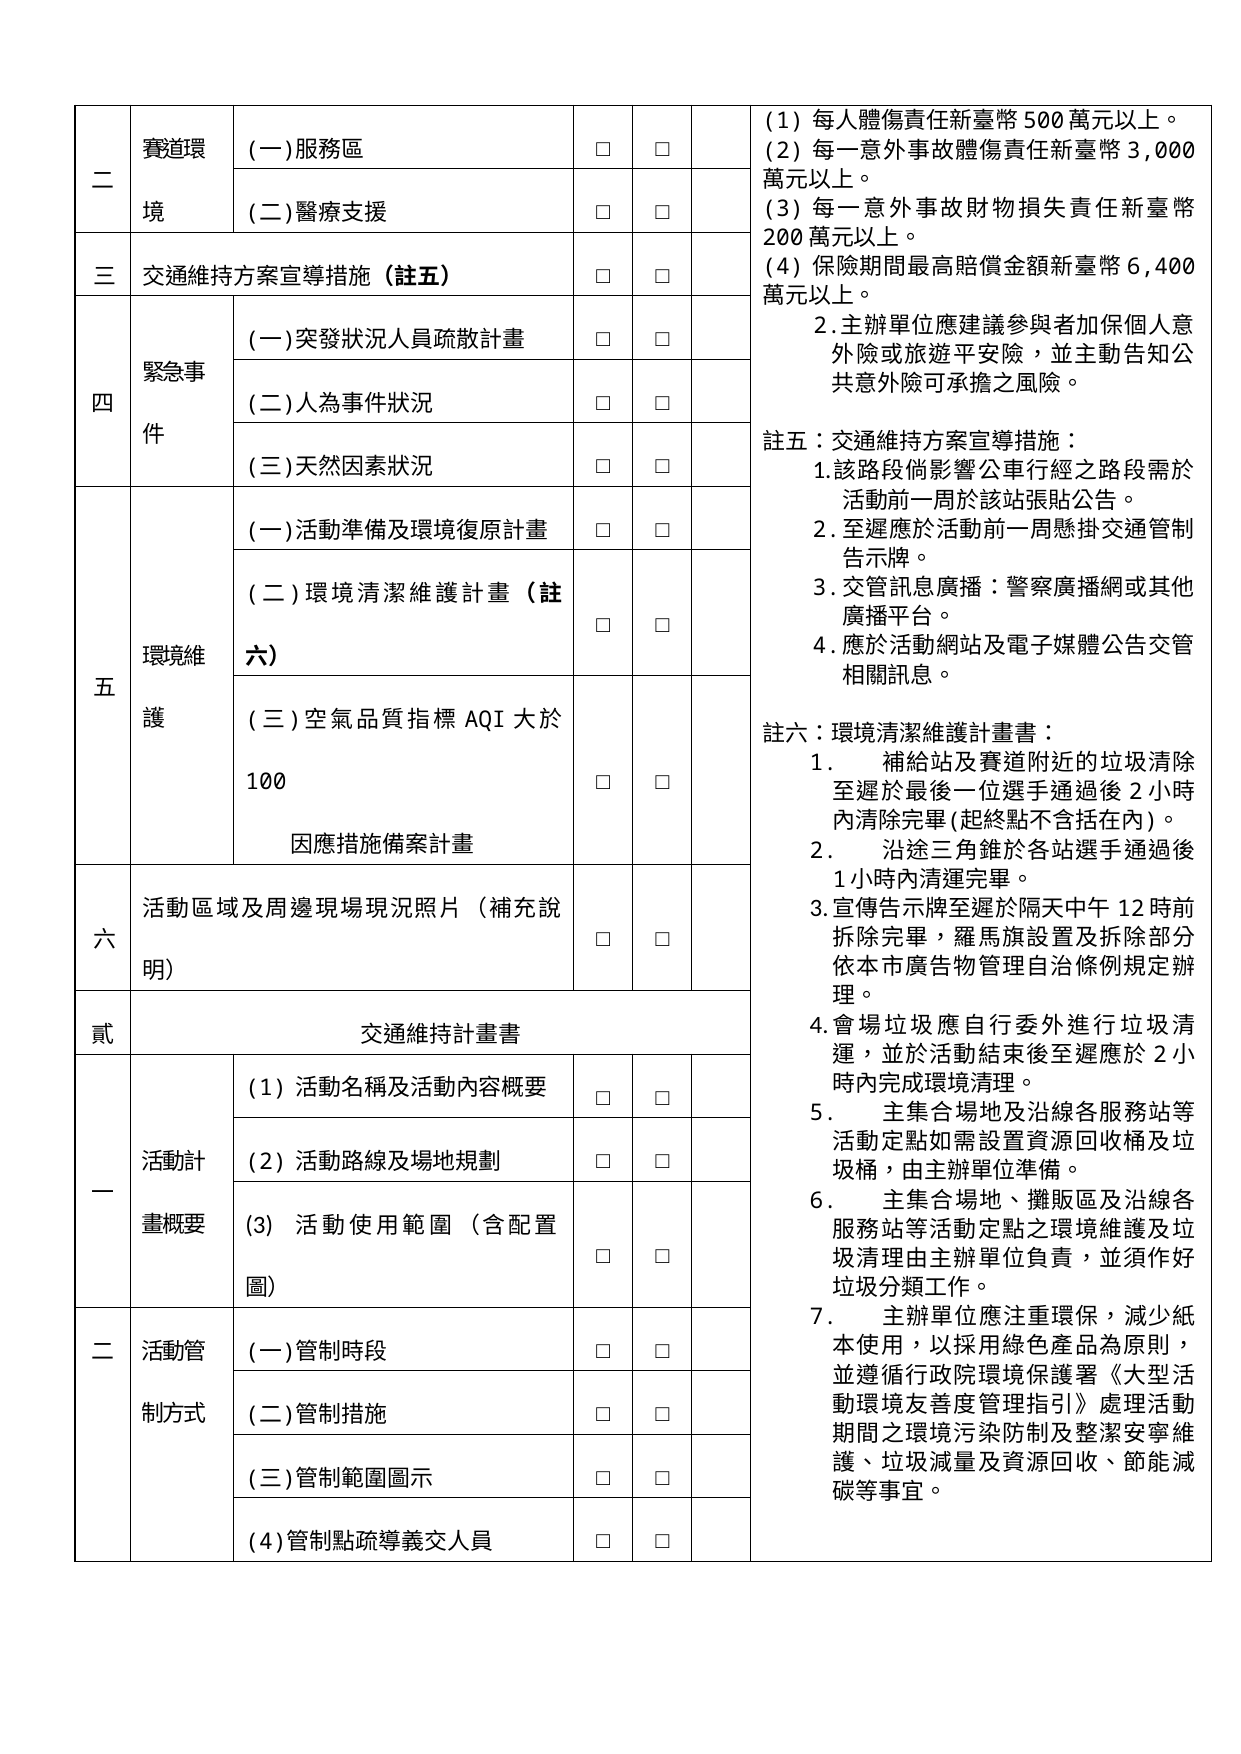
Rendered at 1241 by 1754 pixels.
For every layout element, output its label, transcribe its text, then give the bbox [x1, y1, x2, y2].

table_cell 一 [76, 1055, 130, 1307]
table_cell (三)管制範圍圖示 [234, 1435, 573, 1497]
table_cell [692, 1435, 750, 1497]
table_cell □ [574, 865, 632, 990]
table_cell □ [633, 487, 691, 549]
table_cell 活動路線及場地規劃 [234, 1118, 573, 1181]
table_cell 管制點疏導義交人員 [234, 1498, 573, 1561]
table_cell 活動計畫概要 [131, 1055, 233, 1307]
table_cell (二)管制措施 [234, 1371, 573, 1434]
table_cell □ [633, 1118, 691, 1181]
table_cell [692, 296, 750, 359]
table_cell 交通維持計畫書 [131, 991, 750, 1053]
table_cell □ [633, 106, 691, 168]
table_cell 環境維護 [131, 487, 233, 864]
table_cell (一)活動準備及環境復原計畫 [234, 487, 573, 549]
table_cell (一)服務區 [234, 106, 573, 168]
table_cell [692, 233, 750, 295]
table_cell □ [574, 550, 632, 675]
table_cell 活動管制方式 [131, 1308, 233, 1561]
table_cell 交通維持方案宣導措施（註五） [131, 233, 573, 295]
table_cell □ [574, 106, 632, 168]
table_cell [692, 423, 750, 486]
table_cell □ [574, 1308, 632, 1370]
table_cell □ [633, 676, 691, 864]
table_cell 賽道環境 [131, 106, 233, 232]
table_cell [692, 1118, 750, 1181]
table_cell 活動使用範圍（含配置圖） [234, 1182, 573, 1307]
table_cell [692, 360, 750, 422]
table_cell (三)空氣品質指標AQI大於100 因應措施備案計畫 [234, 676, 573, 864]
table_cell 六 [76, 865, 130, 990]
table_cell □ [633, 296, 691, 359]
table_cell □ [574, 487, 632, 549]
table_cell □ [574, 676, 632, 864]
table_cell □ [633, 865, 691, 990]
table_cell 緊急事件 [131, 296, 233, 486]
table_cell □ [633, 233, 691, 295]
table_cell 四 [76, 296, 130, 486]
table_cell □ [574, 1118, 632, 1181]
table_cell [692, 487, 750, 549]
table_cell 二 [76, 1308, 130, 1561]
table_cell □ [633, 1435, 691, 1497]
table_cell □ [574, 296, 632, 359]
table_cell 貳 [76, 991, 130, 1053]
table_cell □ [633, 550, 691, 675]
table_cell 二 [76, 106, 130, 232]
table_cell [692, 865, 750, 990]
table_cell (一)管制時段 [234, 1308, 573, 1370]
table_cell [692, 1182, 750, 1307]
table_cell □ [633, 1498, 691, 1561]
table_cell □ [633, 169, 691, 232]
table_cell 活動區域及周邊現場現況照片（補充說明） [131, 865, 573, 990]
table_cell (二)醫療支援 [234, 169, 573, 232]
table_cell □ [633, 423, 691, 486]
table_cell (二)人為事件狀況 [234, 360, 573, 422]
table_cell [692, 676, 750, 864]
table_cell □ [633, 1371, 691, 1434]
table_cell [692, 1498, 750, 1561]
table_cell □ [574, 1435, 632, 1497]
table_cell (三)天然因素狀況 [234, 423, 573, 486]
table_cell 活動名稱及活動內容概要 [234, 1055, 573, 1117]
table_cell [692, 106, 750, 168]
table_cell □ [574, 360, 632, 422]
table_cell □ [574, 1055, 632, 1117]
table_cell 五 [76, 487, 130, 864]
table_cell □ [574, 1498, 632, 1561]
table_cell (一)突發狀況人員疏散計畫 [234, 296, 573, 359]
table_cell □ [574, 169, 632, 232]
table_cell [692, 1308, 750, 1370]
table_cell [692, 1055, 750, 1117]
table_cell □ [574, 233, 632, 295]
table_cell □ [574, 423, 632, 486]
table_cell □ [633, 1055, 691, 1117]
table_cell □ [574, 1371, 632, 1434]
table_cell 三 [76, 233, 130, 295]
table_cell □ [633, 1182, 691, 1307]
table_cell [692, 1371, 750, 1434]
table_cell [692, 550, 750, 675]
table_cell [692, 169, 750, 232]
table_cell □ [633, 360, 691, 422]
table_cell (二)環境清潔維護計畫（註六） [234, 550, 573, 675]
table_cell □ [574, 1182, 632, 1307]
table_cell 註一：活動日期、時段： 本市路跑活動舉辦日期不得於全國性 升學考試(含高中會考、學測、統測 及指考等)日期等各重要考試節日。 註二：活動路段、範圍及賽道規劃： 申請於非管制區域路線倘專案審查未通過，不予舉辦。 每1公里需設置公里數牌。 賽道規劃與交管人員、引導點、折返點人員之設置也應併同於交通維持計畫書說明。 補給站應於每2.5至3公里設置1站，並含足夠降溫設備(海綿站或灑水站)。 熱中暑危險係數【公式=室外溫度(℃)+室外相對濕度(%)×0.1】大於35者，主辦單位應於起(終)點設置大型冷水槽，協助參與者降溫。熱中暑危險係數大於40者，為避免參與者中暑，應額外於每5公里設置降溫站如海綿站或灑水站。 主辦單位應主動告知並設立空氣品質指標(AQI)對健康影響及行動建議。 醫(救)護站應於起(終)及折返點設置，並視天氣狀況沿途加設醫(救)護服務臨時站。 註三：收費內容： 主辦單位需明定參與者應繳交之費 用及退賽或退費規定，如有提供參 與者優惠措施時，應事先公告，並 依公告內容辦理。 註四：保險： 主辦單位應投保公共意外責任險；其參與人數超過1,000人以上，且持續2小時以上投保項目及金額須依本市辦理大型群聚活動安全管理要點之保險金額規劃： 每人體傷責任新臺幣500萬元以上。 每一意外事故體傷責任新臺幣3,000萬元以上。 每一意外事故財物損失責任新臺幣200萬元以上。 保險期間最高賠償金額新臺幣6,400萬元以上。 主辦單位應建議參與者加保個人意外險或旅遊平安險，並主動告知公共意外險可承擔之風險。 註五：交通維持方案宣導措施： 該路段倘影響公車行經之路段需於活動前一周於該站張貼公告。 至遲應於活動前一周懸掛交通管制告示牌。 交管訊息廣播：警察廣播網或其他廣播平台。 應於活動網站及電子媒體公告交管相關訊息。 註六：環境清潔維護計畫書： 補給站及賽道附近的垃圾清除至遲於最後一位選手通過後2小時內清除完畢(起終點不含括在內)。 沿途三角錐於各站選手通過後1小時內清運完畢。 宣傳告示牌至遲於隔天中午12時前拆除完畢，羅馬旗設置及拆除部分依本市廣告物管理自治條例規定辦理。 會場垃圾應自行委外進行垃圾清運，並於活動結束後至遲應於2小時內完成環境清理。 主集合場地及沿線各服務站等活動定點如需設置資源回收桶及垃圾桶，由主辦單位準備。 主集合場地、攤販區及沿線各服務站等活動定點之環境維護及垃圾清理由主辦單位負責，並須作好垃圾分類工作。 主辦單位應注重環保，減少紙本使用，以採用綠色產品為原則，並遵循行政院環境保護署《大型活動環境友善度管理指引》處理活動期間之環境污染防制及整潔安寧維護、垃圾減量及資源回收、節能減碳等事宜。 註七：交通維持人力： 活動交管人員必須進行交管行前教育，並於交通維持計畫書敘明教育內容，本府警察局適時進行行政指導。 [751, 106, 1211, 1561]
table_cell □ [633, 1308, 691, 1370]
